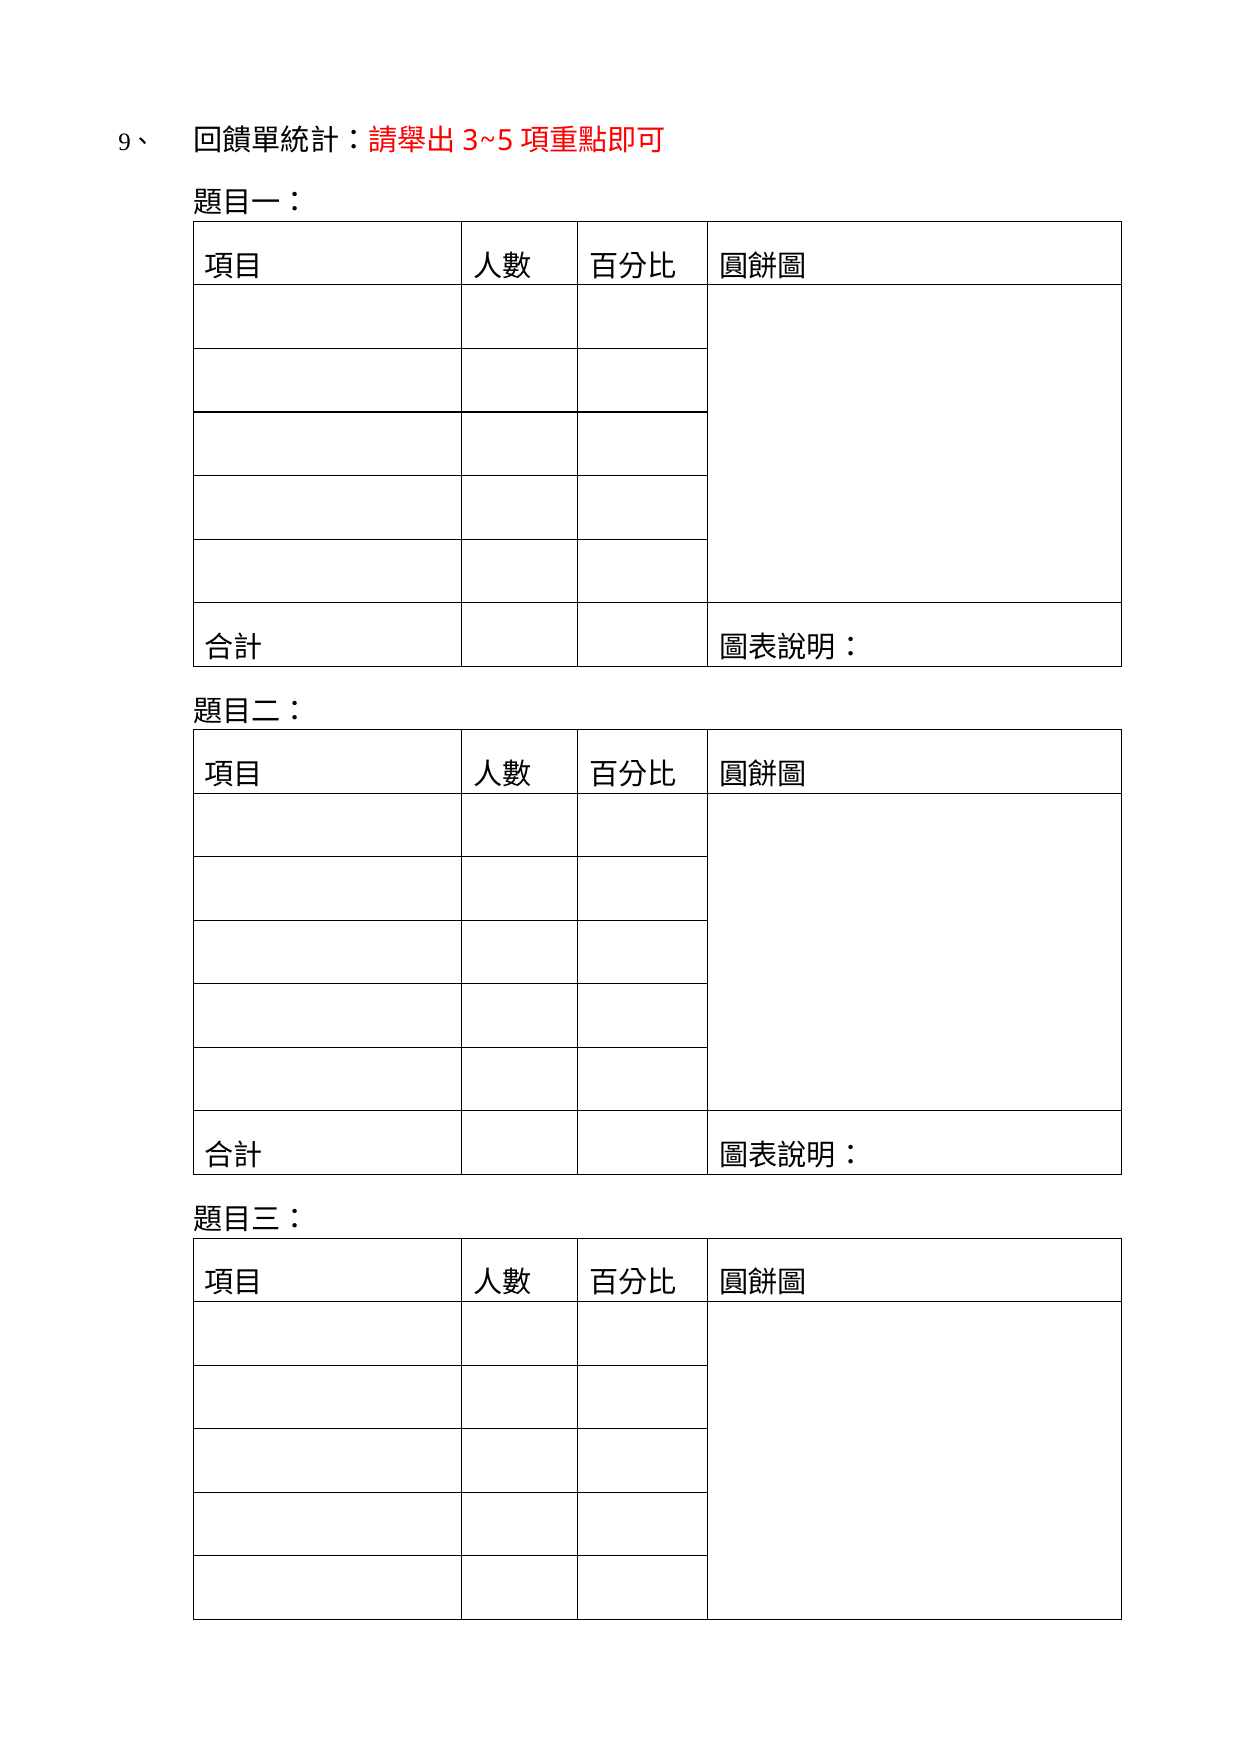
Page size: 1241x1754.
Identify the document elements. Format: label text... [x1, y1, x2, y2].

text 題目一： [193, 158, 1122, 221]
table_header 人數 [462, 222, 577, 284]
table_cell [462, 794, 577, 856]
table_cell [462, 1556, 577, 1619]
table_header 項目 [194, 1239, 461, 1301]
table_cell [578, 857, 707, 920]
table_cell [462, 349, 577, 411]
text 題目二： [193, 667, 1122, 729]
table_header 圓餅圖 [708, 222, 1121, 284]
table_cell [194, 1366, 461, 1428]
table_cell [708, 1302, 1121, 1619]
table_cell [462, 984, 577, 1047]
table_cell [194, 857, 461, 920]
table_header 項目 [194, 730, 461, 793]
table_cell [578, 1302, 707, 1364]
table_cell 合計 [194, 603, 461, 666]
table_cell 圖表說明： [708, 1111, 1121, 1174]
table_cell [578, 285, 707, 348]
table_cell [194, 1556, 461, 1619]
table_cell [462, 921, 577, 983]
table_cell [194, 1048, 461, 1110]
table_cell [578, 476, 707, 538]
table_cell [578, 603, 707, 666]
table_cell [194, 1493, 461, 1555]
table_cell [578, 413, 707, 475]
table_cell [194, 540, 461, 602]
table_header 圓餅圖 [708, 730, 1121, 793]
table_cell [462, 285, 577, 348]
table_cell [578, 921, 707, 983]
table_cell [194, 984, 461, 1047]
table_cell [462, 1493, 577, 1555]
table_cell 圖表說明： [708, 603, 1121, 666]
table_cell [708, 794, 1121, 1110]
table_cell [194, 413, 461, 475]
table_header 人數 [462, 730, 577, 793]
table_cell [578, 540, 707, 602]
table_cell [462, 857, 577, 920]
table_header 圓餅圖 [708, 1239, 1121, 1301]
table_cell 合計 [194, 1111, 461, 1174]
table_cell [194, 794, 461, 856]
table_cell [462, 476, 577, 538]
table_cell [462, 1302, 577, 1364]
table_cell [578, 1556, 707, 1619]
text 題目三： [193, 1175, 1122, 1237]
table_cell [462, 603, 577, 666]
table_cell [462, 1048, 577, 1110]
table_cell [194, 1302, 461, 1364]
table_cell [578, 984, 707, 1047]
table_cell [578, 1429, 707, 1492]
table_cell [578, 349, 707, 411]
table_header 項目 [194, 222, 461, 284]
table_cell [578, 1366, 707, 1428]
table_cell [194, 476, 461, 538]
table_cell [462, 1111, 577, 1174]
table_cell [578, 794, 707, 856]
list 回饋單統計：請舉出3~5項重點即可 [118, 96, 1122, 158]
table_cell [194, 285, 461, 348]
table_cell [194, 921, 461, 983]
table_cell [462, 1366, 577, 1428]
table_header 百分比 [578, 222, 707, 284]
table_cell [194, 349, 461, 411]
table_cell [578, 1111, 707, 1174]
table_cell [578, 1493, 707, 1555]
table_header 百分比 [578, 730, 707, 793]
table_cell [708, 285, 1121, 602]
table_cell [194, 1429, 461, 1492]
table_cell [462, 1429, 577, 1492]
table_header 人數 [462, 1239, 577, 1301]
table_cell [578, 1048, 707, 1110]
table_cell [462, 413, 577, 475]
table_header 百分比 [578, 1239, 707, 1301]
table_cell [462, 540, 577, 602]
